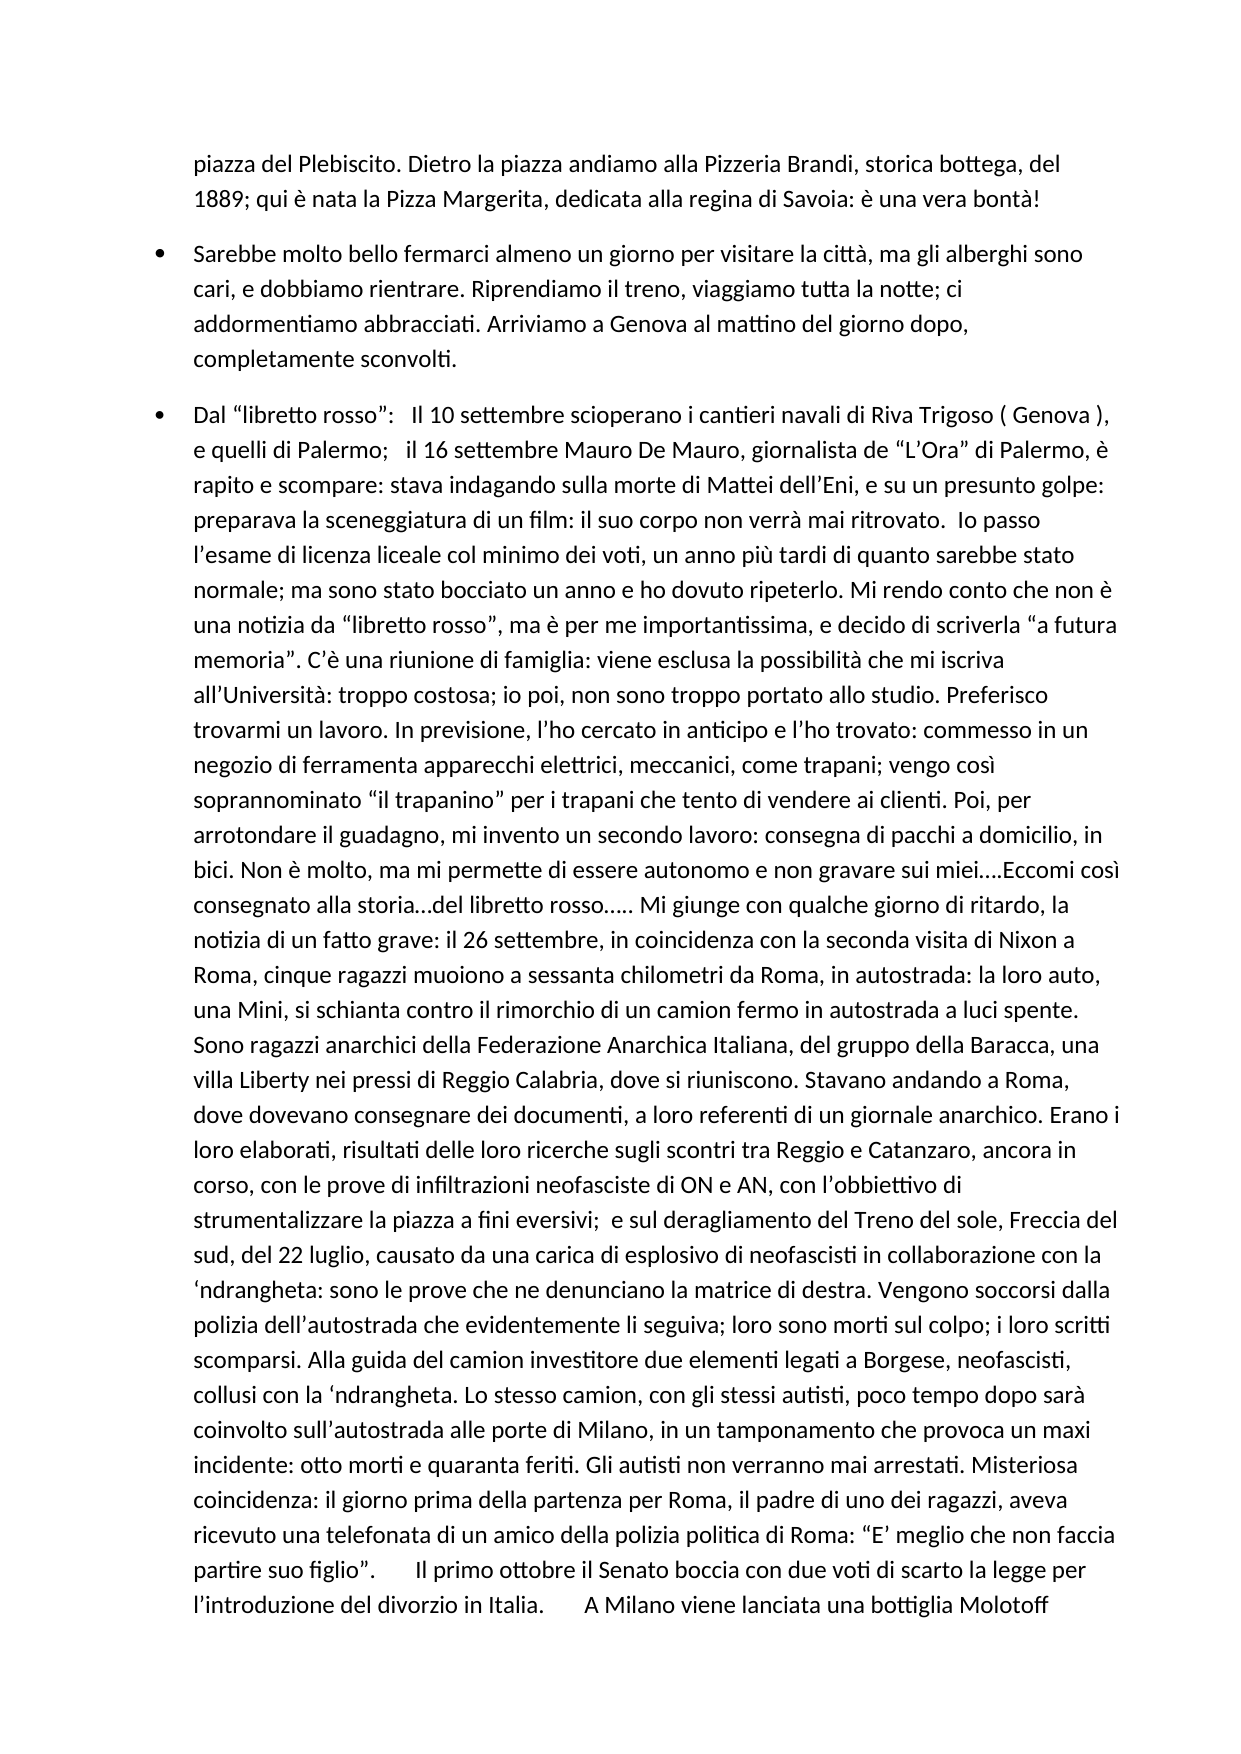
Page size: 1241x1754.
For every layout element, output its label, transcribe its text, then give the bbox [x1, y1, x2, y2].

list Sarebbe molto bello fermarci almeno un giorno per visitare la città, ma gli alberghi sono cari, e dobbiamo rientrare. Riprendiamo il treno, viaggiamo tutta la notte; ci addormentiamo abbracciati. Arriviamo a Genova al mattino del giorno dopo, completamente sconvolti. [156, 238, 1122, 374]
list Dal “libretto rosso”: Il 10 settembre scioperano i cantieri navali di Riva Trigoso ( Genova ), e quelli di Palermo; il 16 settembre Mauro De Mauro, giornalista de “L’Ora” di Palermo, è rapito e scompare: stava indagando sulla morte di Mattei dell’Eni, e su un presunto golpe: preparava la sceneggiatura di un film: il suo corpo non verrà mai ritrovato. Io passo l’esame di licenza liceale col minimo dei voti, un anno più tardi di quanto sarebbe stato normale; ma sono stato bocciato un anno e ho dovuto ripeterlo. Mi rendo conto che non è una notizia da “libretto rosso”, ma è per me importantissima, e decido di scriverla “a futura memoria”. C’è una riunione di famiglia: viene esclusa la possibilità che mi iscriva all’Università: troppo costosa; io poi, non sono troppo portato allo studio. Preferisco trovarmi un lavoro. In previsione, l’ho cercato in anticipo e l’ho trovato: commesso in un negozio di ferramenta apparecchi elettrici, meccanici, come trapani; vengo così soprannominato “il trapanino” per i trapani che tento di vendere ai clienti. Poi, per arrotondare il guadagno, mi invento un secondo lavoro: consegna di pacchi a domicilio, in bici. Non è molto, ma mi permette di essere autonomo e non gravare sui miei….Eccomi così consegnato alla storia…del libretto rosso….. Mi giunge con qualche giorno di ritardo, la notizia di un fatto grave: il 26 settembre, in coincidenza con la seconda visita di Nixon a Roma, cinque ragazzi muoiono a sessanta chilometri da Roma, in autostrada: la loro auto, una Mini, si schianta contro il rimorchio di un camion fermo in autostrada a luci spente. Sono ragazzi anarchici della Federazione Anarchica Italiana, del gruppo della Baracca, una villa Liberty nei pressi di Reggio Calabria, dove si riuniscono. Stavano andando a Roma, dove dovevano consegnare dei documenti, a loro referenti di un giornale anarchico. Erano i loro elaborati, risultati delle loro ricerche sugli scontri tra Reggio e Catanzaro, ancora in corso, con le prove di infiltrazioni neofasciste di ON e AN, con l’obbiettivo di strumentalizzare la piazza a fini eversivi; e sul deragliamento del Treno del sole, Freccia del sud, del 22 luglio, causato da una carica di esplosivo di neofascisti in collaborazione con la ‘ndrangheta: sono le prove che ne denunciano la matrice di destra. Vengono soccorsi dalla polizia dell’autostrada che evidentemente li seguiva; loro sono morti sul colpo; i loro scritti scomparsi. Alla guida del camion investitore due elementi legati a Borgese, neofascisti, collusi con la ‘ndrangheta. Lo stesso camion, con gli stessi autisti, poco tempo dopo sarà coinvolto sull’autostrada alle porte di Milano, in un tamponamento che provoca un maxi incidente: otto morti e quaranta feriti. Gli autisti non verranno mai arrestati. Misteriosa coincidenza: il giorno prima della partenza per Roma, il padre di uno dei ragazzi, aveva ricevuto una telefonata di un amico della polizia politica di Roma: “E’ meglio che non faccia partire suo figlio”. Il primo ottobre il Senato boccia con due voti di scarto la legge per l’introduzione del divorzio in Italia. A Milano viene lanciata una bottiglia Molotoff [156, 399, 1122, 1620]
list piazza del Plebiscito. Dietro la piazza andiamo alla Pizzeria Brandi, storica bottega, del 1889; qui è nata la Pizza Margerita, dedicata alla regina di Savoia: è una vera bontà! [156, 148, 1122, 213]
